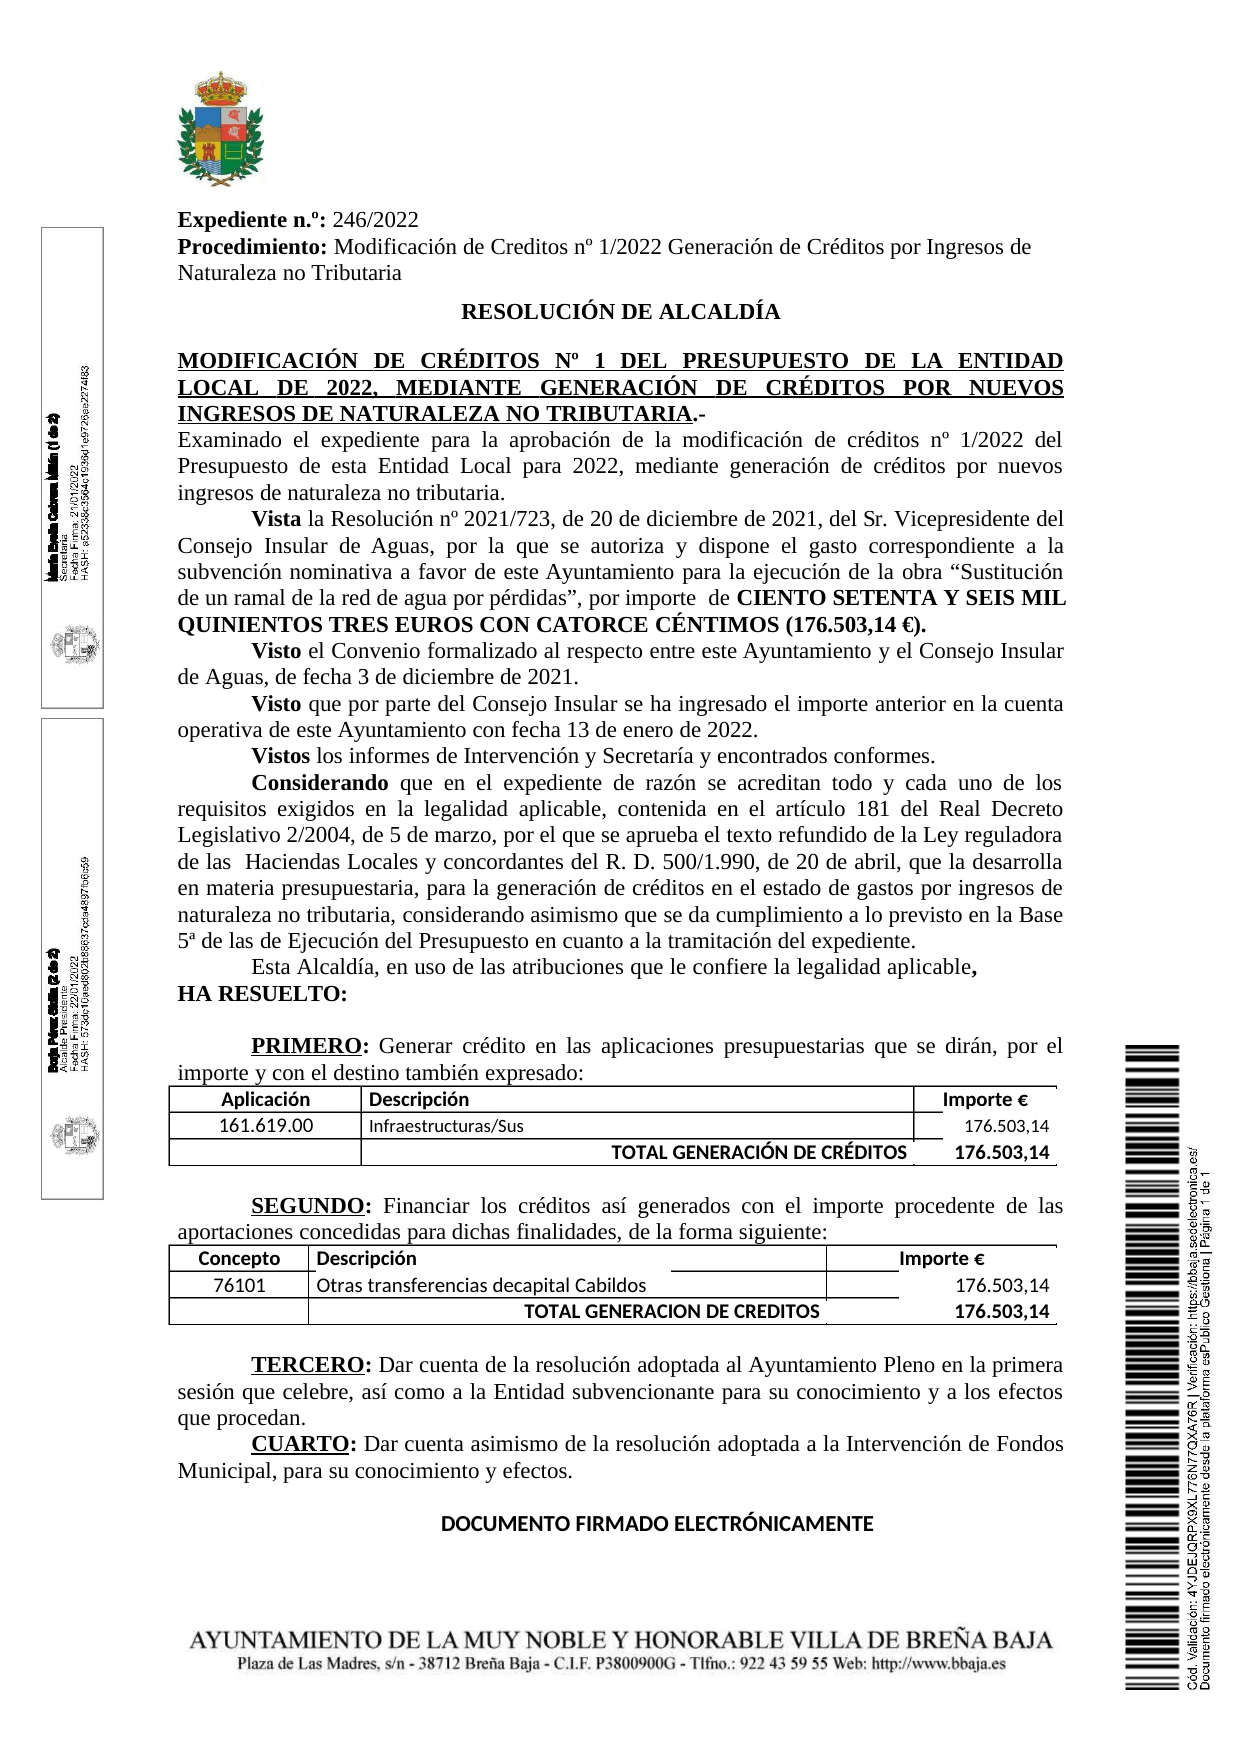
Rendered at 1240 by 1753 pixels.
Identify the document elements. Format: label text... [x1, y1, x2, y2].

text Aplicación [221, 1089, 335, 1111]
text Considerando que en el expediente de razón se acreditan todo y cada uno de los [251, 771, 1087, 795]
text Descripción [316, 1248, 671, 1270]
text Municipal, para su conocimiento y efectos. [177, 1459, 1087, 1483]
text MODIFICACIÓN DE CRÉDITOS Nº 1 DEL PRESUPUESTO DE LA ENTIDAD [177, 349, 1088, 373]
text Importe € [943, 1089, 1074, 1111]
text Vista la Resolución nº 2021/723, de 20 de diciembre de 2021, del Sr. Vicepresidente del [251, 507, 1088, 531]
text 176.503,14 [954, 1142, 1074, 1164]
text Esta Alcaldía, en uso de las atribuciones que le confiere la legalidad aplicable, [251, 956, 1000, 979]
text LOCAL DE 2022, MEDIANTE GENERACIÓN DE CRÉDITOS POR NUEVOS [177, 376, 1088, 400]
text requisitos exigidos en la legalidad aplicable, contenida en el artículo 181 del Real Decreto [177, 797, 1087, 821]
text Presupuesto de esta Entidad Local para 2022, mediante generación de créditos por nuevos [177, 455, 1088, 479]
text Consejo Insular de Aguas, por la que se autoriza y dispone el gasto correspondiente a la [177, 534, 1088, 558]
text 76101 [213, 1275, 291, 1297]
text ingresos de naturaleza no tributaria. [177, 481, 1088, 505]
text de Aguas, de fecha 3 de diciembre de 2021. [177, 666, 1088, 689]
text Expediente n.º: 246/2022 [177, 208, 1054, 232]
text 161.619.00 [218, 1116, 338, 1137]
text PRIMERO: Generar crédito en las aplicaciones presupuestarias que se dirán, por el [251, 1034, 1087, 1058]
text TOTAL GENERACION DE CREDITOS [524, 1301, 844, 1323]
text TOTAL GENERACIÓN DE CRÉDITOS [611, 1142, 932, 1164]
text Visto que por parte del Consejo Insular se ha ingresado el importe anterior en la cuenta [251, 692, 1087, 716]
text de un ramal de la red de agua por pérdidas”, por importe de CIENTO SETENTA Y SEIS MIL [177, 587, 1088, 611]
text subvención nominativa a favor de este Ayuntamiento para la ejecución de la obra “Sustitución [177, 560, 1088, 584]
text SEGUNDO: Financiar los créditos así generados con el importe procedente de las [251, 1194, 1087, 1218]
text Naturaleza no Tributaria [177, 261, 1054, 285]
text Importe € [899, 1248, 1074, 1270]
text Infraestructuras/Sus [369, 1116, 549, 1136]
text HA RESUELTO: [177, 982, 1000, 1006]
text ª de las de Ejecución del Presupuesto en cuanto a la tramitación del expediente. [189, 929, 939, 953]
text Concepto [198, 1248, 306, 1270]
text 176.503,14 [955, 1275, 1074, 1297]
text 176.503,14 [954, 1301, 1074, 1323]
text que procedan. [177, 1406, 1087, 1430]
text QUINIENTOS TRES EUROS CON CATORCE CÉNTIMOS (176.503,14 €). [177, 613, 1088, 637]
text TERCERO: Dar cuenta de la resolución adoptada al Ayuntamiento Pleno en la primera [251, 1353, 1087, 1377]
text RESOLUCIÓN DE ALCALDÍA [461, 300, 804, 324]
text Vistos los informes de Intervención y Secretaría y encontrados conformes. [251, 745, 959, 769]
text DOCUMENTO FIRMADO ELECTRÓNICAMENTE [441, 1513, 898, 1537]
text 5 [177, 929, 189, 953]
text sesión que celebre, así como a la Entidad subvencionante para su conocimiento y a los efectos [177, 1380, 1087, 1404]
text operativa de este Ayuntamiento con fecha 13 de enero de 2022. [177, 718, 1087, 742]
text Descripción [369, 1089, 494, 1111]
text Visto el Convenio formalizado al respecto entre este Ayuntamiento y el Consejo Insular [251, 639, 1088, 663]
text CUARTO: Dar cuenta asimismo de la resolución adoptada a la Intervención de Fondos [251, 1433, 1087, 1457]
text de las Haciendas Locales y concordantes del R. D. 500/1.990, de 20 de abril, que la desarrolla [177, 850, 1087, 874]
text importe y con el destino también expresado: [177, 1061, 1087, 1085]
text Examinado el expediente para la aprobación de la modificación de créditos nº 1/2022 del [177, 428, 1088, 452]
text naturaleza no tributaria, considerando asimismo que se da cumplimiento a lo previsto en la Base [177, 903, 1087, 927]
text Procedimiento: Modificación de Creditos nº 1/2022 Generación de Créditos por Ingresos de [177, 235, 1054, 259]
text INGRESOS DE NATURALEZA NO TRIBUTARIA.- [177, 402, 1088, 426]
text aportaciones concedidas para dichas finalidades, de la forma siguiente: [177, 1220, 1087, 1244]
text 176.503,14 [964, 1116, 1074, 1136]
text en materia presupuestaria, para la generación de créditos en el estado de gastos por ingresos de [177, 876, 1087, 900]
text Otras transferencias decapital Cabildos [316, 1275, 671, 1297]
text Legislativo 2/2004, de 5 de marzo, por el que se aprueba el texto refundido de la Ley reguladora [177, 824, 1087, 848]
